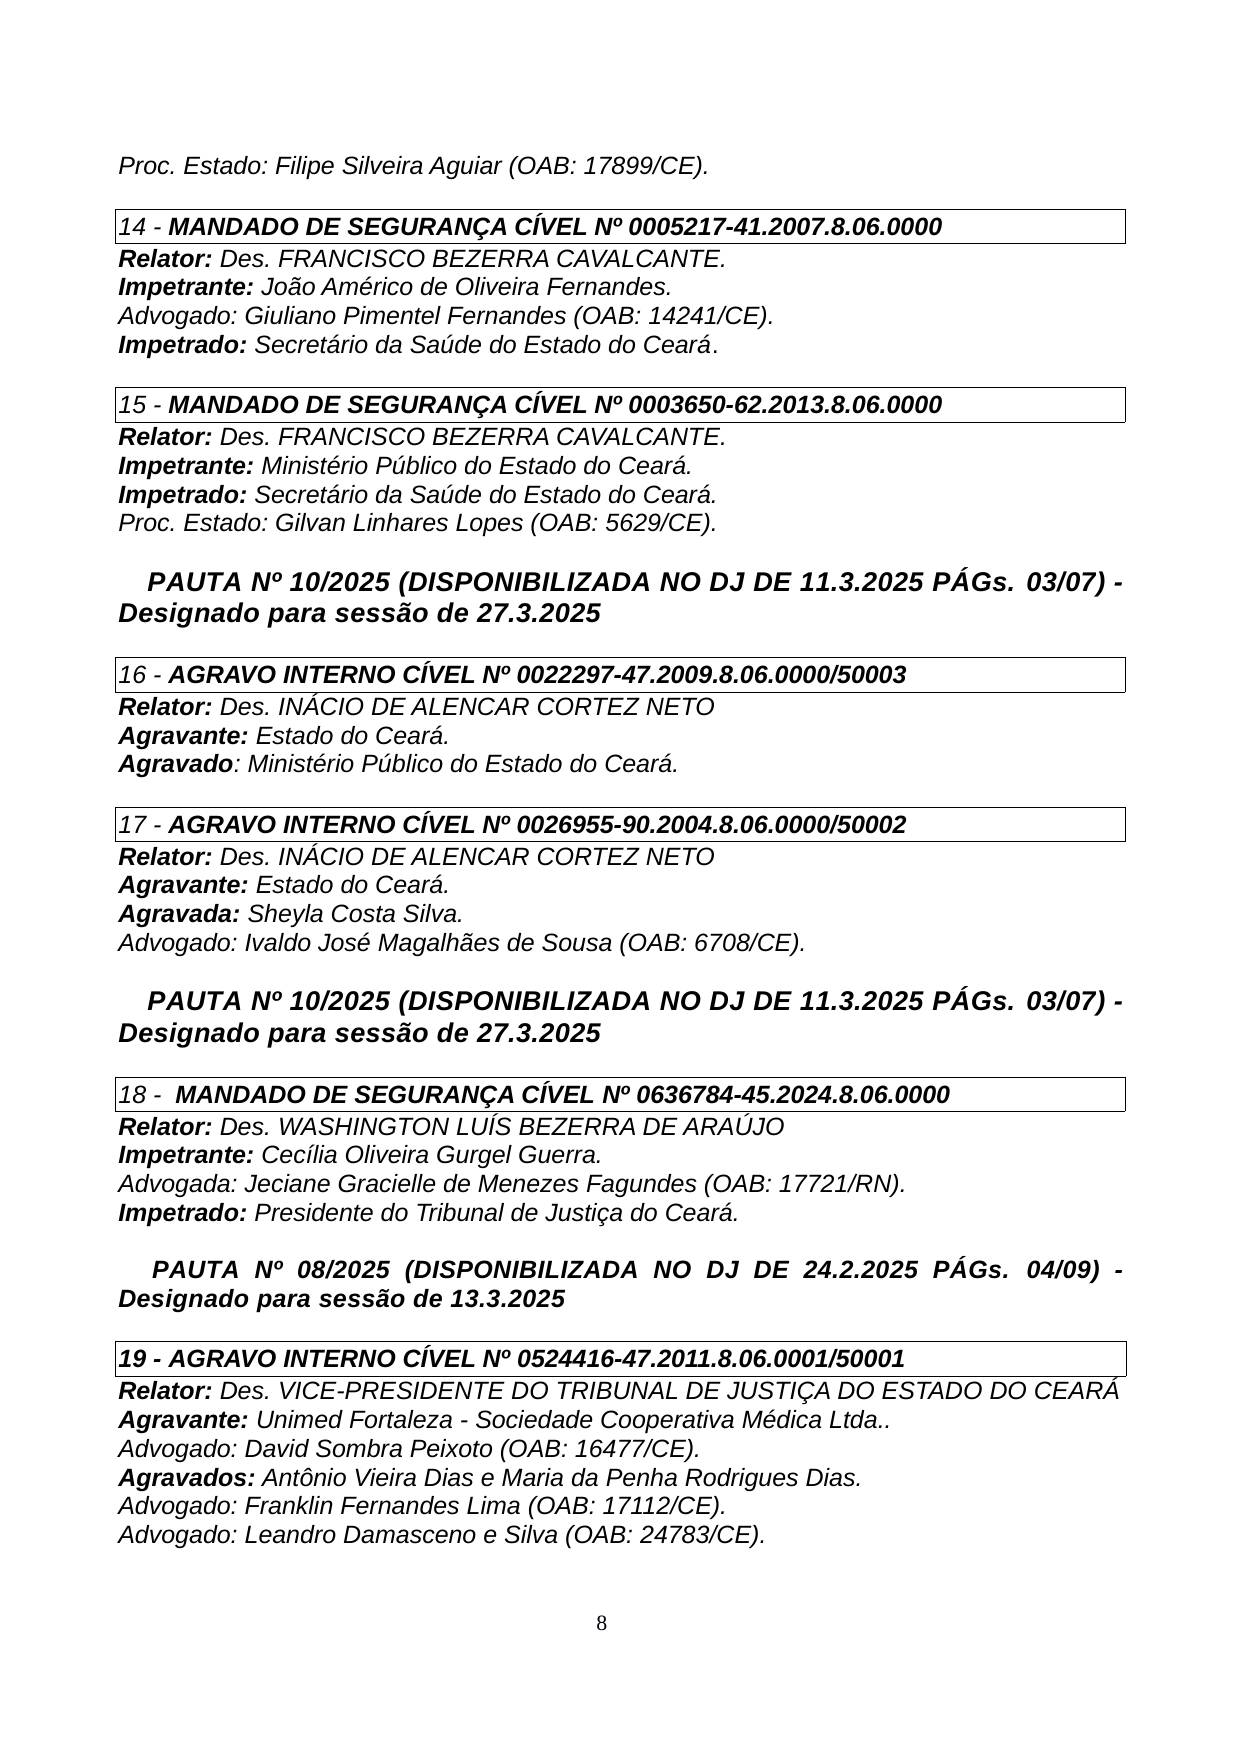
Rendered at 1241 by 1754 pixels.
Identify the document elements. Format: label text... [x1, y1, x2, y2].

text Advogado: Franklin Fernandes Lima (OAB: 17112/CE). [118, 1491, 1123, 1520]
text 16 - AGRAVO INTERNO CÍVEL Nº 0022297-47.2009.8.06.0000/50003 [116, 658, 1125, 692]
list  PAUTA Nº 08/2025 (DISPONIBILIZADA NO DJ DE 24.2.2025 PÁGs. 04/09) - Designado para sessão de 13.3.2025 [118, 1255, 1123, 1313]
text 18 - MANDADO DE SEGURANÇA CÍVEL Nº 0636784-45.2024.8.06.0000 [116, 1078, 1125, 1111]
text 15 - MANDADO DE SEGURANÇA CÍVEL Nº 0003650-62.2013.8.06.0000 [116, 388, 1125, 422]
text Relator: Des. FRANCISCO BEZERRA CAVALCANTE. [118, 244, 1122, 272]
text Agravados: Antônio Vieira Dias e Maria da Penha Rodrigues Dias. [118, 1462, 1123, 1491]
text Agravante: Estado do Ceará. [118, 870, 1122, 899]
text 19 - AGRAVO INTERNO CÍVEL Nº 0524416-47.2011.8.06.0001/50001 [116, 1342, 1126, 1376]
text Impetrante: João Américo de Oliveira Fernandes. [118, 272, 1122, 301]
text 14 - MANDADO DE SEGURANÇA CÍVEL Nº 0005217-41.2007.8.06.0000 [116, 210, 1125, 243]
text  PAUTA Nº 10/2025 (DISPONIBILIZADA NO DJ DE 11.3.2025 PÁGs. 03/07) - Designado para sessão de 27.3.2025 [118, 566, 1123, 628]
text 17 - AGRAVO INTERNO CÍVEL Nº 0026955-90.2004.8.06.0000/50002 [116, 808, 1125, 841]
text Relator: Des. WASHINGTON LUÍS BEZERRA DE ARAÚJO [118, 1112, 1122, 1140]
text Agravante: Estado do Ceará. [118, 721, 1122, 749]
text Advogado: David Sombra Peixoto (OAB: 16477/CE). [118, 1434, 1123, 1462]
text Advogado: Leandro Damasceno e Silva (OAB: 24783/CE). [118, 1520, 1123, 1549]
text Advogada: Jeciane Gracielle de Menezes Fagundes (OAB: 17721/RN). [118, 1169, 1122, 1198]
text Impetrante: Ministério Público do Estado do Ceará. [118, 451, 1122, 479]
text Relator: Des. INÁCIO DE ALENCAR CORTEZ NETO [118, 693, 1122, 721]
text Proc. Estado: Filipe Silveira Aguiar (OAB: 17899/CE). [118, 151, 1122, 180]
text Agravada: Sheyla Costa Silva. [118, 899, 1122, 928]
text Advogado: Ivaldo José Magalhães de Sousa (OAB: 6708/CE). [118, 928, 1122, 957]
text  PAUTA Nº 10/2025 (DISPONIBILIZADA NO DJ DE 11.3.2025 PÁGs. 03/07) - Designado para sessão de 27.3.2025 [118, 985, 1123, 1048]
text Agravado: Ministério Público do Estado do Ceará. [118, 749, 1122, 778]
text Advogado: Giuliano Pimentel Fernandes (OAB: 14241/CE). [118, 301, 1122, 330]
text Impetrado: Secretário da Saúde do Estado do Ceará. [118, 479, 1122, 508]
text Proc. Estado: Gilvan Linhares Lopes (OAB: 5629/CE). [118, 508, 1122, 537]
text Impetrado: Secretário da Saúde do Estado do Ceará. [118, 330, 1122, 358]
text Agravante: Unimed Fortaleza - Sociedade Cooperativa Médica Ltda.. [118, 1405, 1123, 1434]
text Impetrado: Presidente do Tribunal de Justiça do Ceará. [118, 1198, 1122, 1226]
text Relator: Des. VICE-PRESIDENTE DO TRIBUNAL DE JUSTIÇA DO ESTADO DO CEARÁ [118, 1377, 1123, 1405]
text Relator: Des. INÁCIO DE ALENCAR CORTEZ NETO [118, 842, 1122, 870]
text Relator: Des. FRANCISCO BEZERRA CAVALCANTE. [118, 423, 1122, 451]
text Impetrante: Cecília Oliveira Gurgel Guerra. [118, 1140, 1122, 1169]
